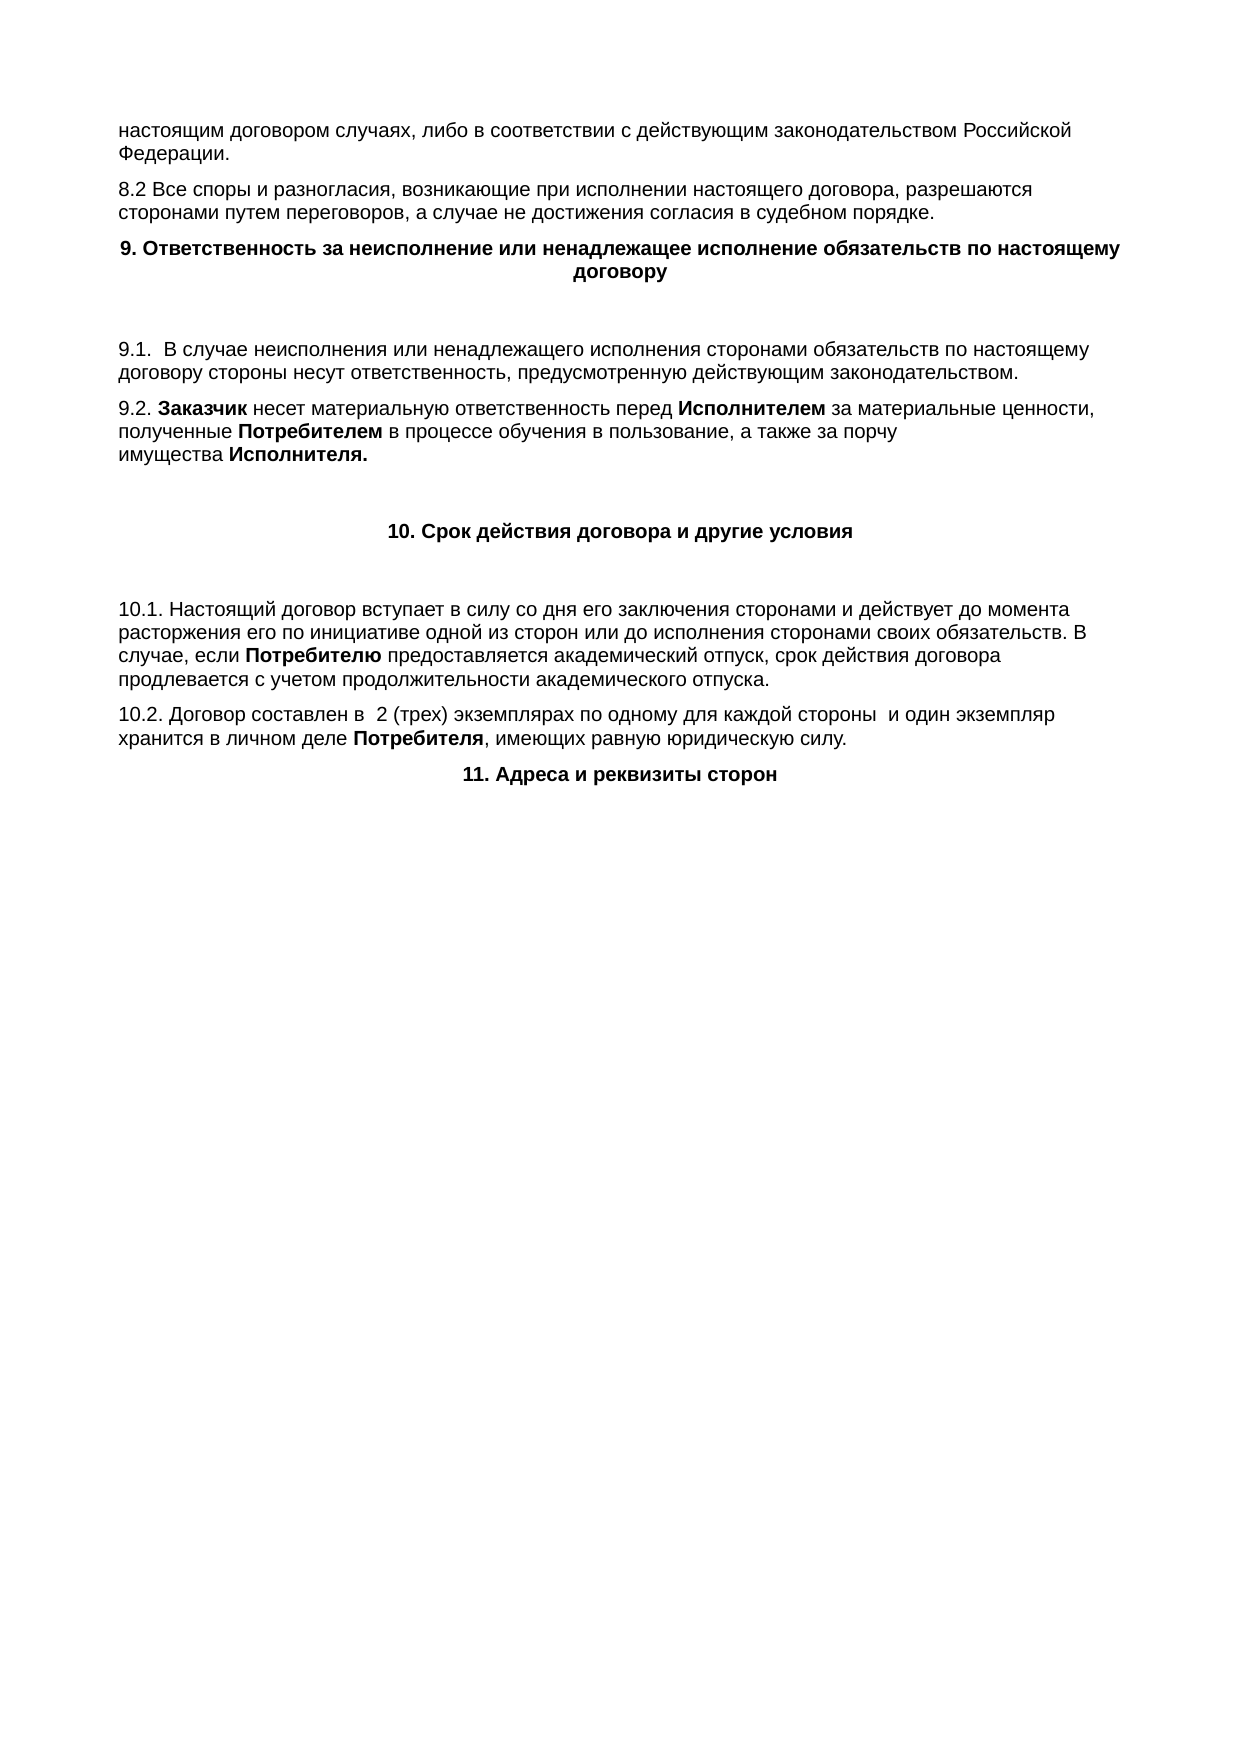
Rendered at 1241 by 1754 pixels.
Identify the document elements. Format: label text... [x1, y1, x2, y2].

text 11. Адреса и реквизиты сторон [118, 762, 1122, 785]
text настоящим договором случаях, либо в соответствии с действующим законодательством Российской Федерации. [118, 118, 1122, 165]
text 10.1. Настоящий договор вступает в силу со дня его заключения сторонами и действует до момента расторжения его по инициативе одной из сторон или до исполнения сторонами своих обязательств. В случае, если Потребителю предоставляется академический отпуск, срок действия договора продлевается с учетом продолжительности академического отпуска. [118, 597, 1122, 690]
text 10. Срок действия договора и другие условия [118, 520, 1122, 543]
text 8.2 Все споры и разногласия, возникающие при исполнении настоящего договора, разрешаются сторонами путем переговоров, а случае не достижения согласия в судебном порядке. [118, 177, 1122, 224]
text 10.2. Договор составлен в 2 (трех) экземплярах по одному для каждой стороны и один экземпляр хранится в личном деле Потребителя, имеющих равную юридическую силу. [118, 703, 1122, 749]
text 9.1. В случае неисполнения или ненадлежащего исполнения сторонами обязательств по настоящему договору стороны несут ответственность, предусмотренную действующим законодательством. [118, 337, 1122, 383]
text 9. Ответственность за неисполнение или ненадлежащее исполнение обязательств по настоящему договору [118, 236, 1122, 283]
text 9.2. Заказчик несет материальную ответственность перед Исполнителем за материальные ценности, полученные Потребителем в процессе обучения в пользование, а также за порчу имущества Исполнителя. [118, 396, 1122, 466]
